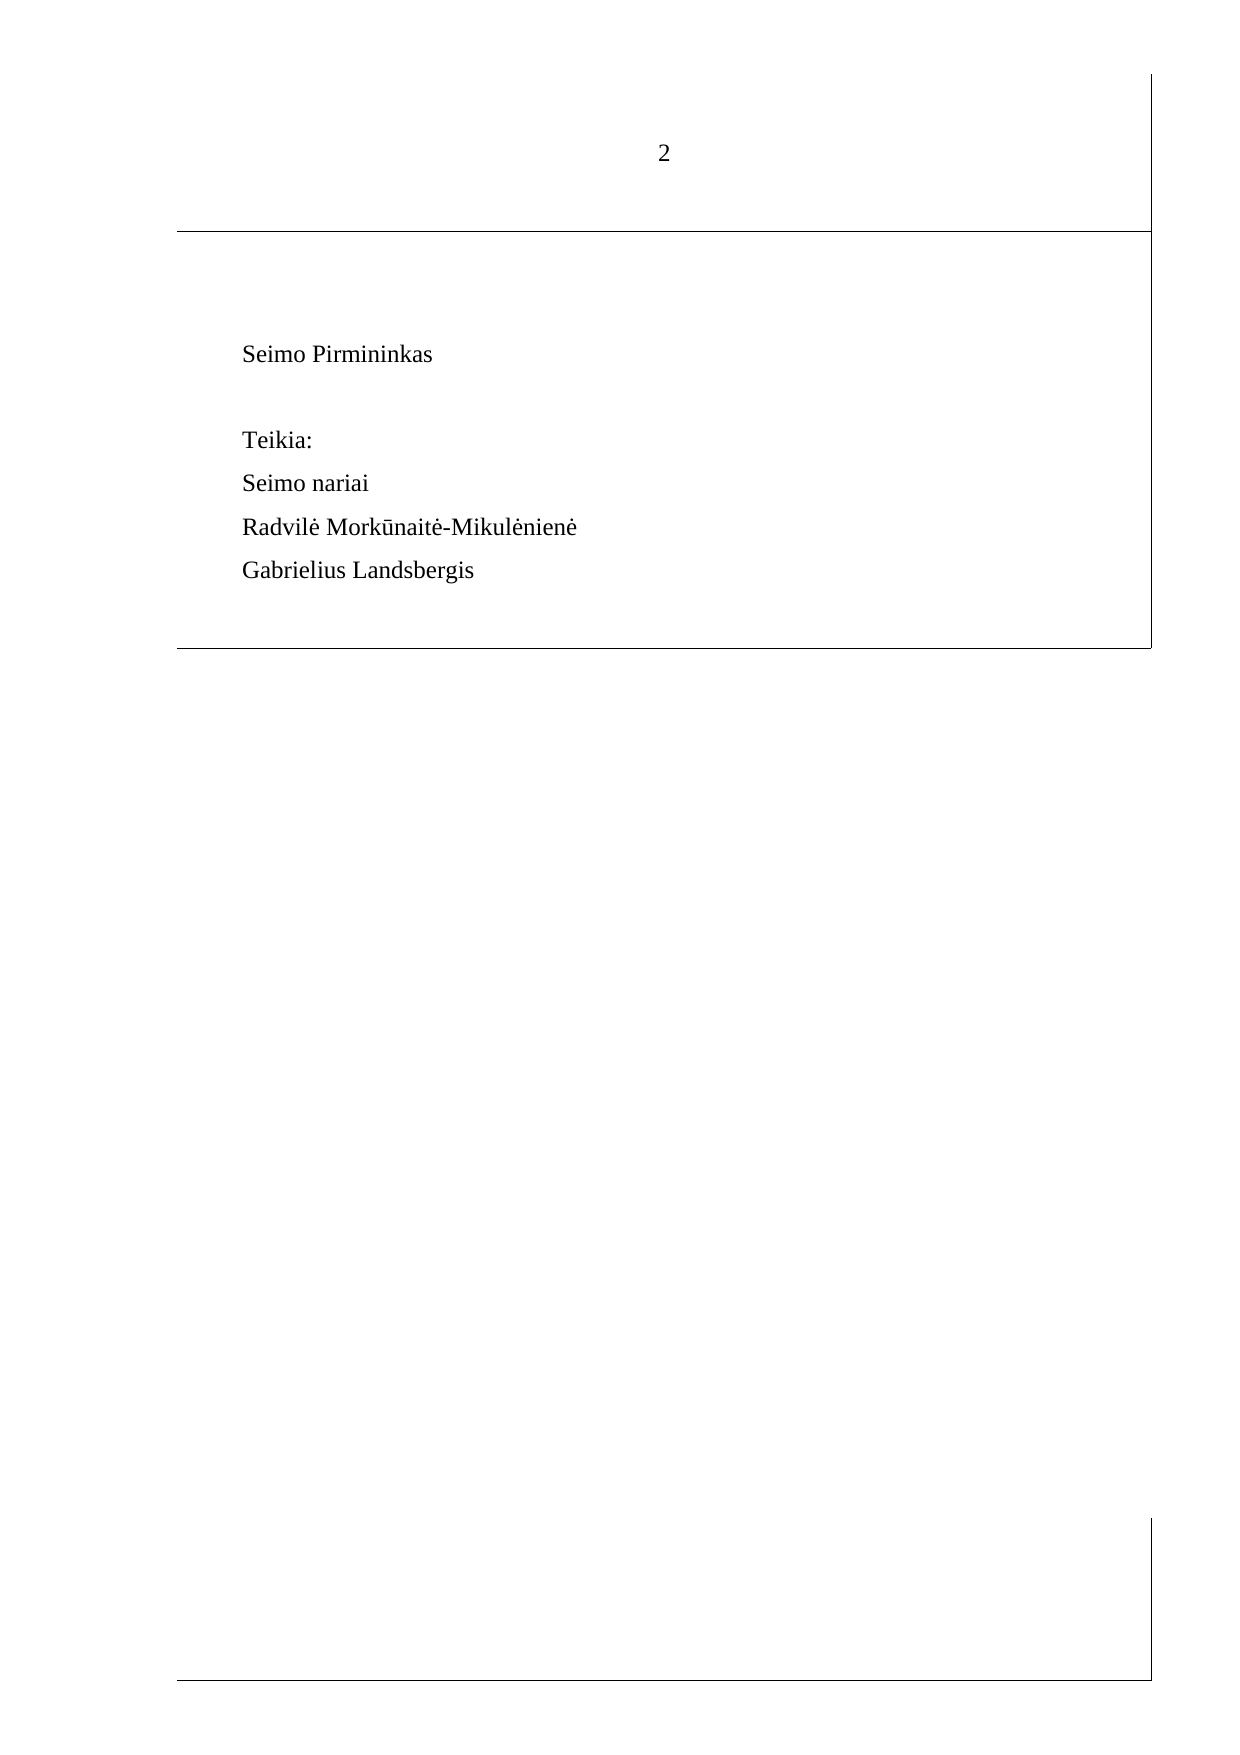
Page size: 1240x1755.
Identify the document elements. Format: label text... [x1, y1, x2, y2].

text Radvilė Morkūnaitė-Mikulėnienė [177, 447, 1151, 490]
text Gabrielius Landsbergis [177, 490, 1151, 648]
text Seimo Pirmininkas [177, 274, 1151, 361]
text Seimo nariai [177, 404, 1151, 447]
text Teikia: [177, 361, 1151, 404]
